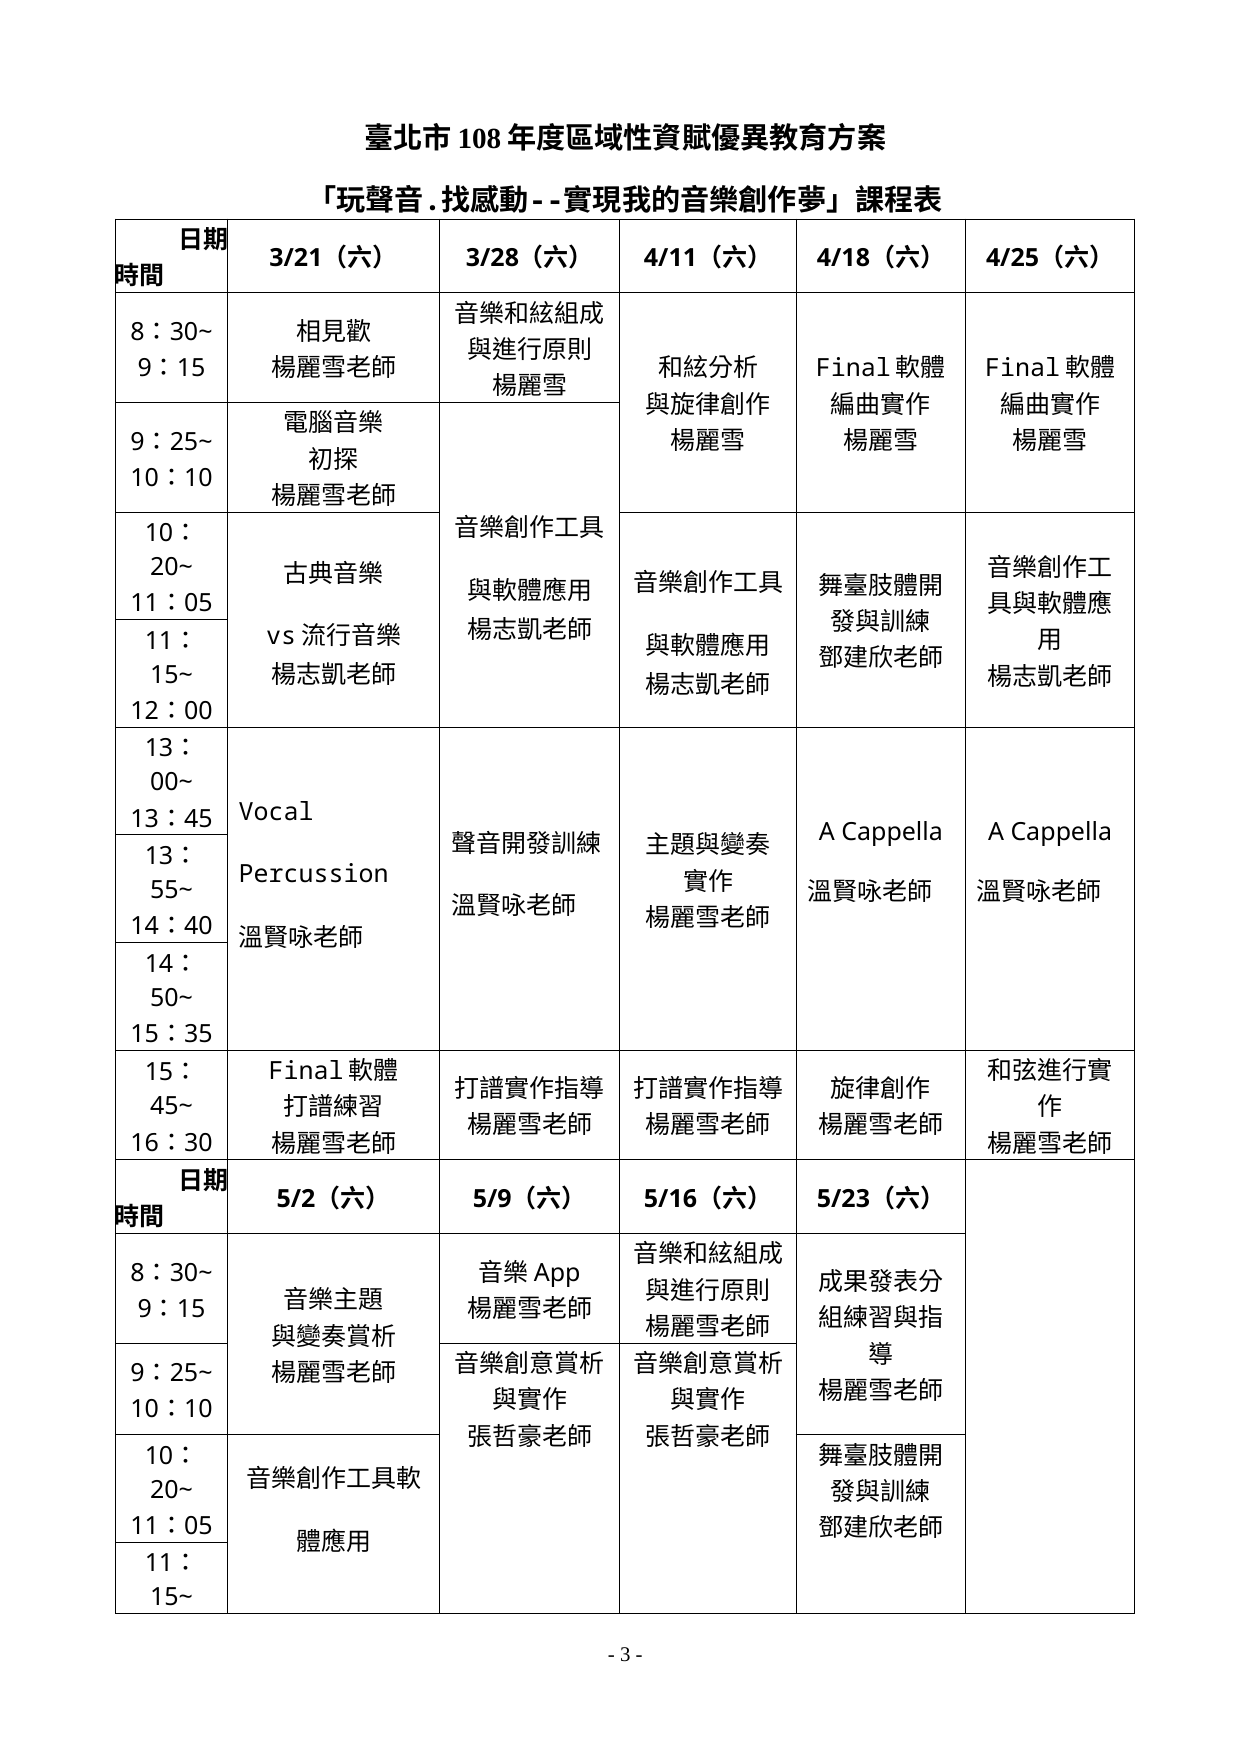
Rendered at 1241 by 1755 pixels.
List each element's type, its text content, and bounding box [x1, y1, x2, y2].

table_cell 音樂App 楊麗雪老師 [440, 1234, 619, 1343]
table_cell 8：30~ 9：15 [116, 1234, 227, 1343]
table_cell 主題與變奏 實作 楊麗雪老師 [620, 728, 796, 1049]
table_cell 13：55~ 14：40 [116, 835, 227, 942]
table_cell 和弦進行實作 楊麗雪老師 [966, 1051, 1134, 1159]
text 「玩聲音.找感動--實現我的音樂創作夢」課程表 [74, 176, 1175, 218]
text 臺北市108年度區域性資賦優異教育方案 [75, 115, 1175, 157]
table_cell 音樂主題 與變奏賞析 楊麗雪老師 [228, 1234, 439, 1434]
table_cell 5/2（六） [228, 1160, 439, 1233]
table_header 4/25（六） [966, 220, 1134, 292]
table_cell 相見歡 楊麗雪老師 [228, 293, 439, 402]
table_cell Vocal Percussion 溫賢咏老師 [228, 728, 439, 1049]
table_cell 音樂和絃組成 與進行原則 楊麗雪 [440, 293, 619, 402]
table_cell [966, 1160, 1134, 1613]
table_cell 和絃分析 與旋律創作 楊麗雪 [620, 293, 796, 512]
table_header 4/11（六） [620, 220, 796, 292]
table_cell A Cappella 溫賢咏老師 [966, 728, 1134, 1049]
table_cell 音樂創作工具與軟體應用 楊志凱老師 [620, 513, 796, 727]
table_cell 13：00~ 13：45 [116, 728, 227, 834]
table_cell 5/16（六） [620, 1160, 796, 1233]
table_cell 9：25~ 10：10 [116, 1344, 227, 1434]
table_cell 音樂創作工具軟體應用 [228, 1435, 439, 1613]
table_cell 日期 時間 [116, 1160, 227, 1233]
table_cell 5/9（六） [440, 1160, 619, 1233]
table_cell 11：15~ 12：00 [116, 620, 227, 727]
table_cell 14：50~ 15：35 [116, 943, 227, 1049]
table_cell 11：15~ [116, 1543, 227, 1613]
table_cell 5/23（六） [797, 1160, 965, 1233]
table_cell 古典音樂 vs流行音樂 楊志凱老師 [228, 513, 439, 727]
table_cell 音樂創作工具與軟體應用 楊志凱老師 [440, 403, 619, 727]
table_cell Final軟體 編曲實作 楊麗雪 [966, 293, 1134, 512]
table_cell 音樂和絃組成 與進行原則 楊麗雪老師 [620, 1234, 796, 1343]
table_cell Final軟體 編曲實作 楊麗雪 [797, 293, 965, 512]
table_cell 旋律創作 楊麗雪老師 [797, 1051, 965, 1159]
table_cell 音樂創意賞析與實作 張哲豪老師 [620, 1344, 796, 1613]
table_cell 聲音開發訓練 溫賢咏老師 [440, 728, 619, 1049]
table_cell A Cappella 溫賢咏老師 [797, 728, 965, 1049]
table_cell 成果發表分組練習與指導 楊麗雪老師 [797, 1234, 965, 1434]
table_cell 10：20~ 11：05 [116, 1435, 227, 1542]
table_cell 打譜實作指導 楊麗雪老師 [440, 1051, 619, 1159]
table_cell 10：20~ 11：05 [116, 513, 227, 619]
table_cell 15：45~ 16：30 [116, 1051, 227, 1159]
table_header 3/21（六） [228, 220, 439, 292]
table_cell 打譜實作指導 楊麗雪老師 [620, 1051, 796, 1159]
table_cell Final軟體 打譜練習 楊麗雪老師 [228, 1051, 439, 1159]
table_header 日期 時間 [116, 220, 227, 292]
table_cell 舞臺肢體開發與訓練 鄧建欣老師 [797, 513, 965, 727]
table_cell 9：25~ 10：10 [116, 403, 227, 512]
table_header 4/18（六） [797, 220, 965, 292]
table_header 3/28（六） [440, 220, 619, 292]
table_cell 音樂創意賞析與實作 張哲豪老師 [440, 1344, 619, 1613]
table_cell 舞臺肢體開發與訓練 鄧建欣老師 [797, 1435, 965, 1613]
table_cell 音樂創作工具與軟體應用 楊志凱老師 [966, 513, 1134, 727]
table_cell 電腦音樂 初探 楊麗雪老師 [228, 403, 439, 512]
table_cell 8：30~ 9：15 [116, 293, 227, 402]
